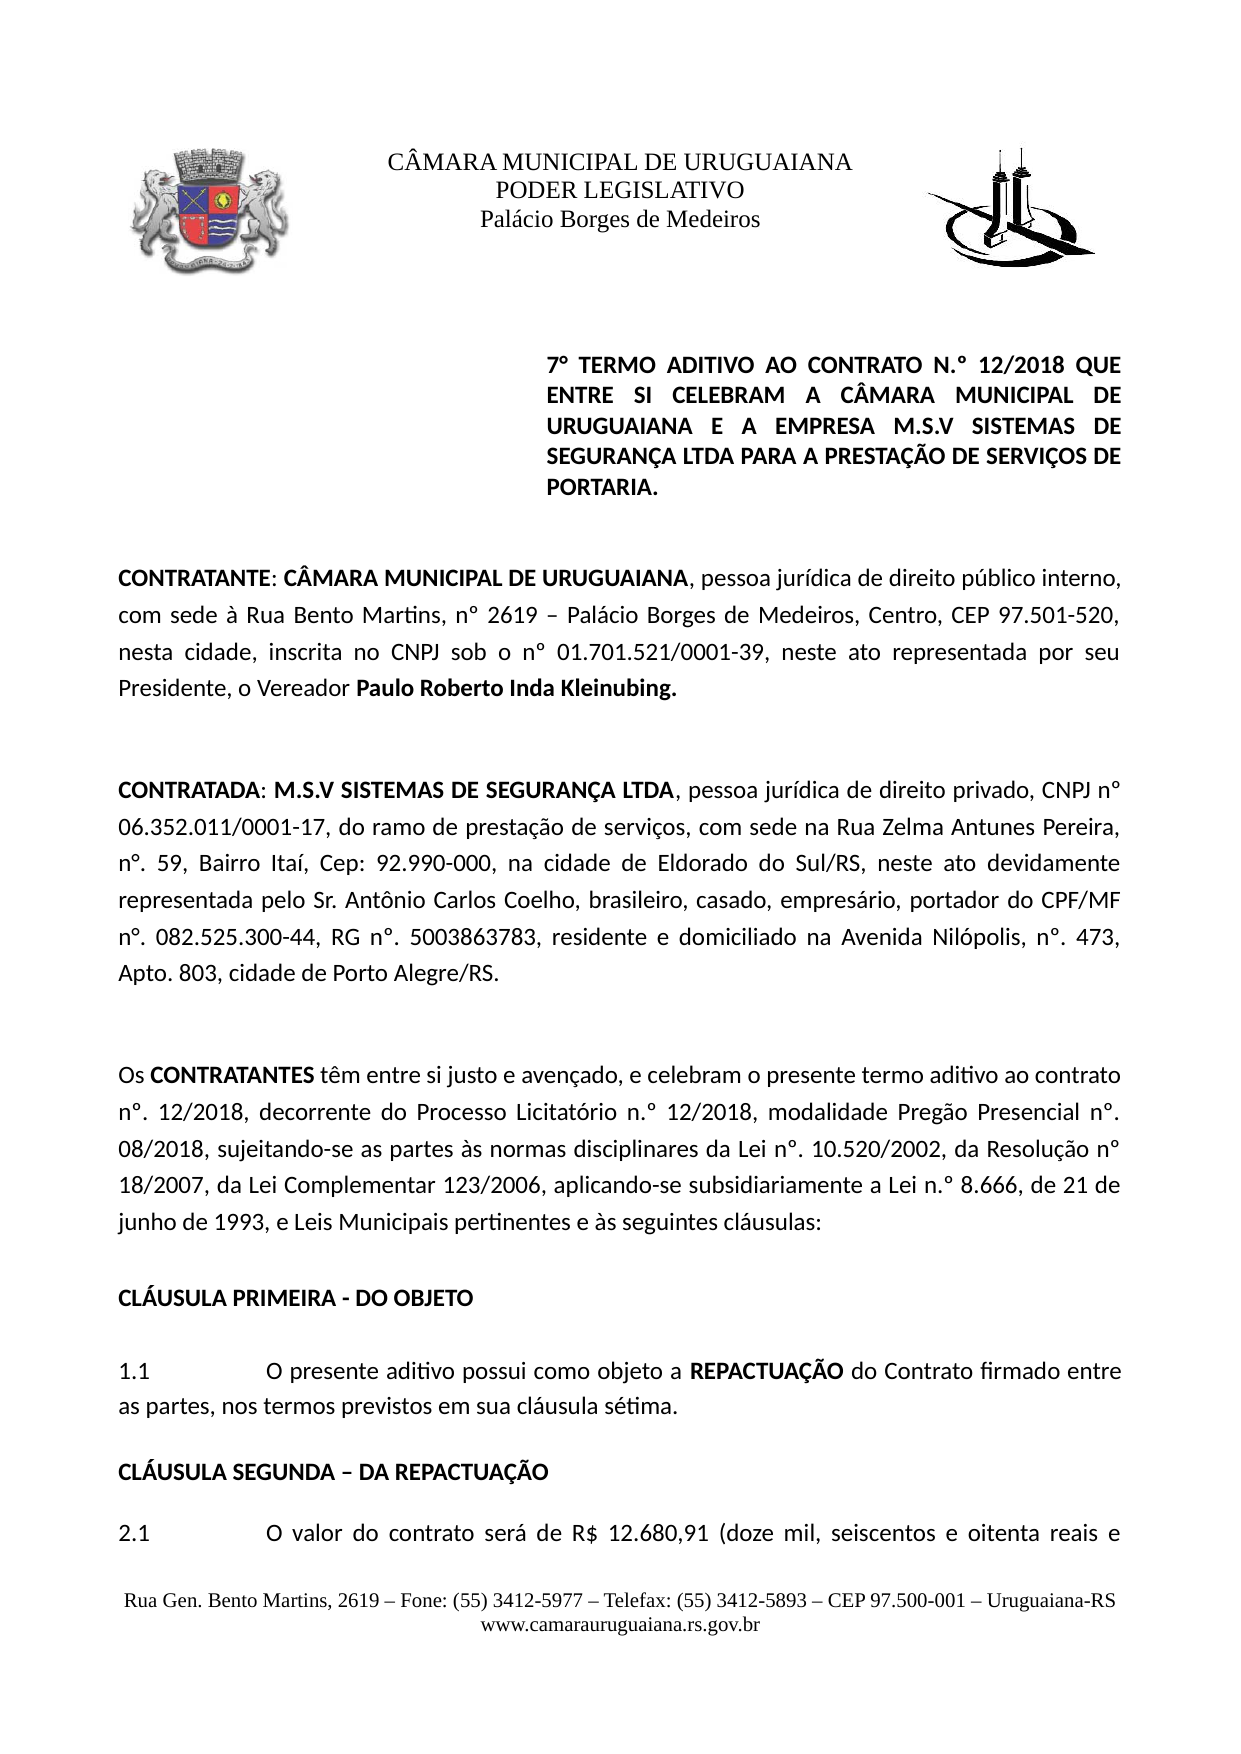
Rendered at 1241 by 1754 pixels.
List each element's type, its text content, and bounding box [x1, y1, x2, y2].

text CONTRATANTE: Câmara Municipal de Uruguaiana, pessoa jurídica de direito público interno, com sede à Rua Bento Martins, nº 2619 – Palácio Borges de Medeiros, Centro, CEP 97.501-520, nesta cidade, inscrita no CNPJ sob o nº 01.701.521/0001-39, neste ato representada por seu Presidente, o Vereador Paulo Roberto Inda Kleinubing. [118, 562, 1122, 703]
text 7° TERMO ADITIVO AO CONTRATO N.º 12/2018 QUE ENTRE SI CELEBRAM A CÂMARA MUNICIPAL DE URUGUAIANA E A EMPRESA M.S.V SISTEMAS DE SEGURANÇA LTDA PARA A PRESTAÇÃO DE SERVIÇOS DE PORTARIA. [546, 349, 1122, 501]
text Os CONTRATANTES têm entre si justo e avençado, e celebram o presente termo aditivo ao contrato nº. 12/2018, decorrente do Processo Licitatório n.º 12/2018, modalidade Pregão Presencial nº. 08/2018, sujeitando-se as partes às normas disciplinares da Lei nº. 10.520/2002, da Resolução nº 18/2007, da Lei Complementar 123/2006, aplicando-se subsidiariamente a Lei n.º 8.666, de 21 de junho de 1993, e Leis Municipais pertinentes e às seguintes cláusulas: [118, 1059, 1122, 1236]
text 1.1 O presente aditivo possui como objeto a REPACTUAÇÃO do Contrato firmado entre as partes, nos termos previstos em sua cláusula sétima. [118, 1356, 1122, 1421]
text CLÁUSULA SEGUNDA – DA REPACTUAÇÃO [118, 1456, 1122, 1487]
subtitle CLÁUSULA PRIMEIRA - DO OBJETO [118, 1282, 1122, 1312]
text CONTRATADA: M.S.V SISTEMAS DE SEGURANÇA LTDA, pessoa jurídica de direito privado, CNPJ nº 06.352.011/0001-17, do ramo de prestação de serviços, com sede na Rua Zelma Antunes Pereira, n°. 59, Bairro Itaí, Cep: 92.990-000, na cidade de Eldorado do Sul/RS, neste ato devidamente representada pelo Sr. Antônio Carlos Coelho, brasileiro, casado, empresário, portador do CPF/MF n°. 082.525.300-44, RG nº. 5003863783, residente e domiciliado na Avenida Nilópolis, nº. 473, Apto. 803, cidade de Porto Alegre/RS. [118, 774, 1122, 988]
picture [922, 141, 1096, 271]
text 2.1 O valor do contrato será de R$ 12.680,91 (doze mil, seiscentos e oitenta reais e [118, 1517, 1122, 1548]
picture [121, 142, 295, 277]
